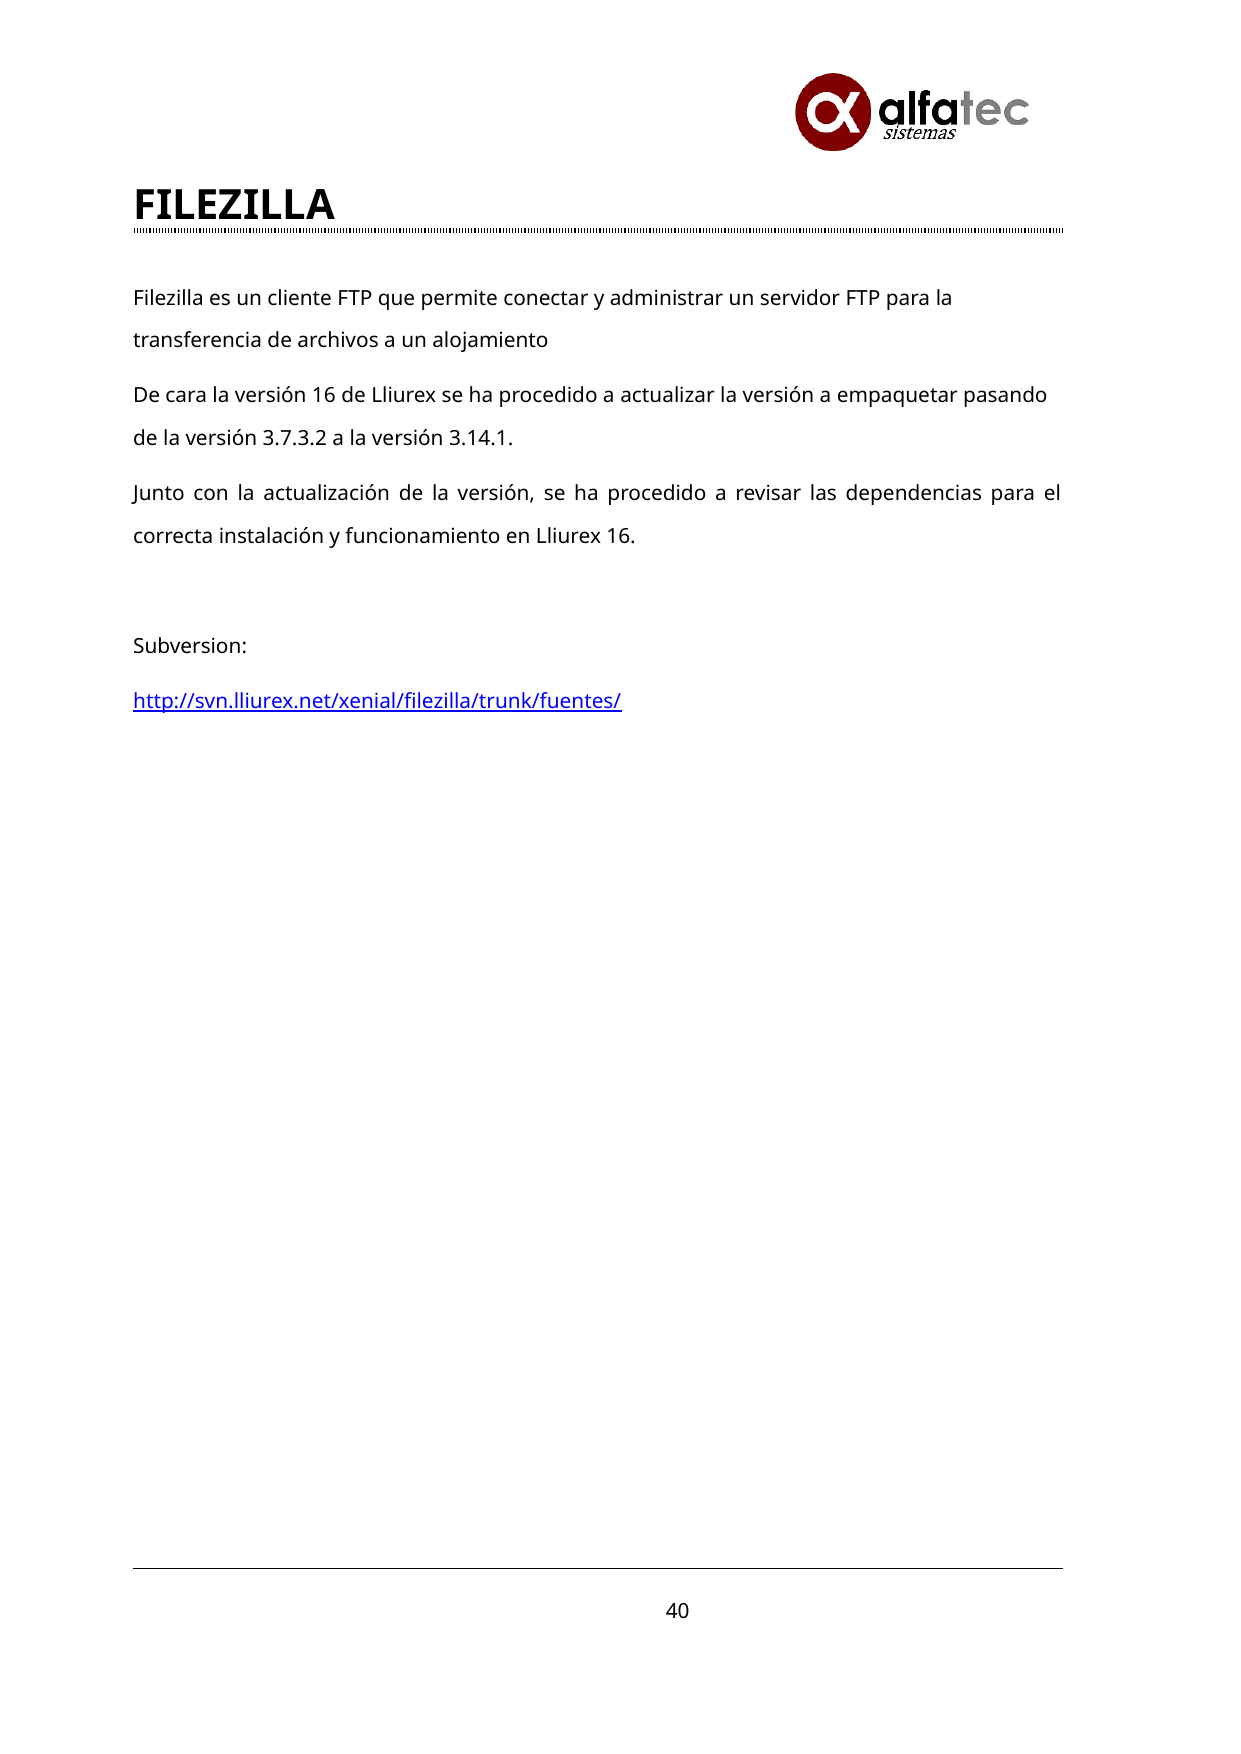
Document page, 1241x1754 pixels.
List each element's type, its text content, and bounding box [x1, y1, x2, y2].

picture [795, 73, 1031, 151]
text Junto con la actualización de la versión, se ha procedido a revisar las dependencias para el correcta instalación y funcionamiento en Lliurex 16. [133, 478, 1063, 549]
text De cara la versión 16 de Lliurex se ha procedido a actualizar la versión a empaquetar pasando de la versión 3.7.3.2 a la versión 3.14.1. [133, 380, 1063, 451]
text Subversion: [133, 631, 1063, 659]
text http://svn.lliurex.net/xenial/filezilla/trunk/fuentes/ [133, 686, 1063, 714]
text Filezilla es un cliente FTP que permite conectar y administrar un servidor FTP para la transferencia de archivos a un alojamiento [133, 283, 1063, 354]
subtitle FILEZILLA [133, 193, 1063, 233]
